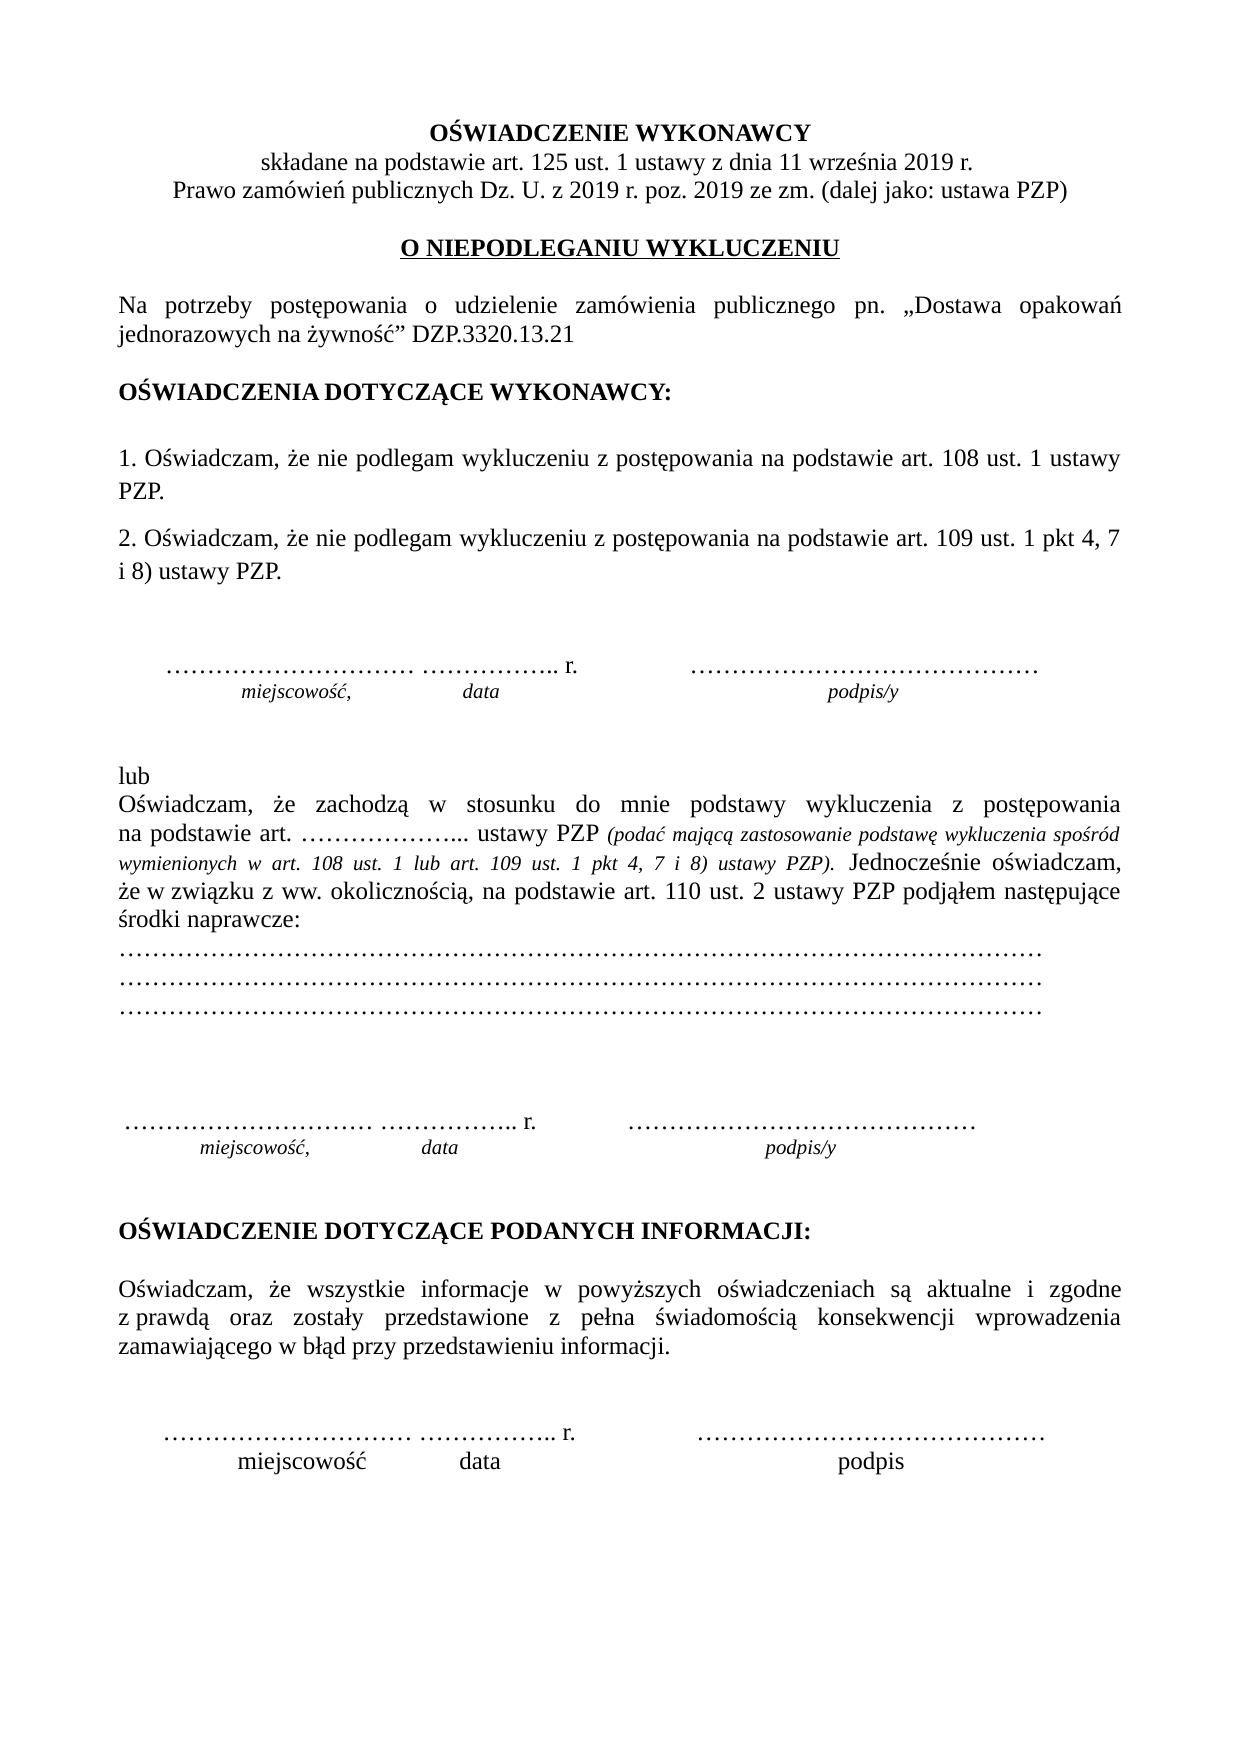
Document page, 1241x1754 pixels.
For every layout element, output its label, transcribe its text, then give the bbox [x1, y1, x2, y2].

text O NIEPODLEGANIU WYKLUCZENIU [118, 233, 1122, 262]
text OŚWIADCZENIE DOTYCZĄCE PODANYCH INFORMACJI: [118, 1216, 1122, 1245]
text ………………………………………………………………………………………………… [118, 991, 1122, 1019]
text Na potrzeby postępowania o udzielenie zamówienia publicznego pn. „Dostawa opakowań jednorazowych na żywność” DZP.3320.13.21 [118, 291, 1122, 348]
text OŚWIADCZENIA DOTYCZĄCE WYKONAWCY: [118, 377, 1122, 406]
text 2. Oświadczam, że nie podlegam wykluczeniu z postępowania na podstawie art. 109 ust. 1 pkt 4, 7 i 8) ustawy PZP. [118, 523, 1122, 584]
text 1. Oświadczam, że nie podlegam wykluczeniu z postępowania na podstawie art. 108 ust. 1 ustawy PZP. [118, 443, 1122, 505]
text składane na podstawie art. 125 ust. 1 ustawy z dnia 11 września 2019 r. [118, 147, 1122, 176]
text Oświadczam, że wszystkie informacje w powyższych oświadczeniach są aktualne i zgodne z prawdą oraz zostały przedstawione z pełna świadomością konsekwencji wprowadzenia zamawiającego w błąd przy przedstawieniu informacji. [118, 1274, 1122, 1360]
text Prawo zamówień publicznych Dz. U. z 2019 r. poz. 2019 ze zm. (dalej jako: ustawa PZP) [118, 176, 1122, 204]
text OŚWIADCZENIE WYKONAWCY [118, 118, 1122, 147]
text Oświadczam, że zachodzą w stosunku do mnie podstawy wykluczenia z postępowania na podstawie art. ………………... ustawy PZP (podać mającą zastosowanie podstawę wykluczenia spośród wymienionych w art. 108 ust. 1 lub art. 109 ust. 1 pkt 4, 7 i 8) ustawy PZP). Jednocześnie oświadczam, że w związku z ww. okolicznością, na podstawie art. 110 ust. 2 ustawy PZP podjąłem następujące środki naprawcze: [118, 789, 1122, 933]
text ………………………………………………………………………………………………… [118, 962, 1122, 991]
text lub [118, 761, 1122, 789]
text ………………………………………………………………………………………………… [118, 933, 1122, 962]
